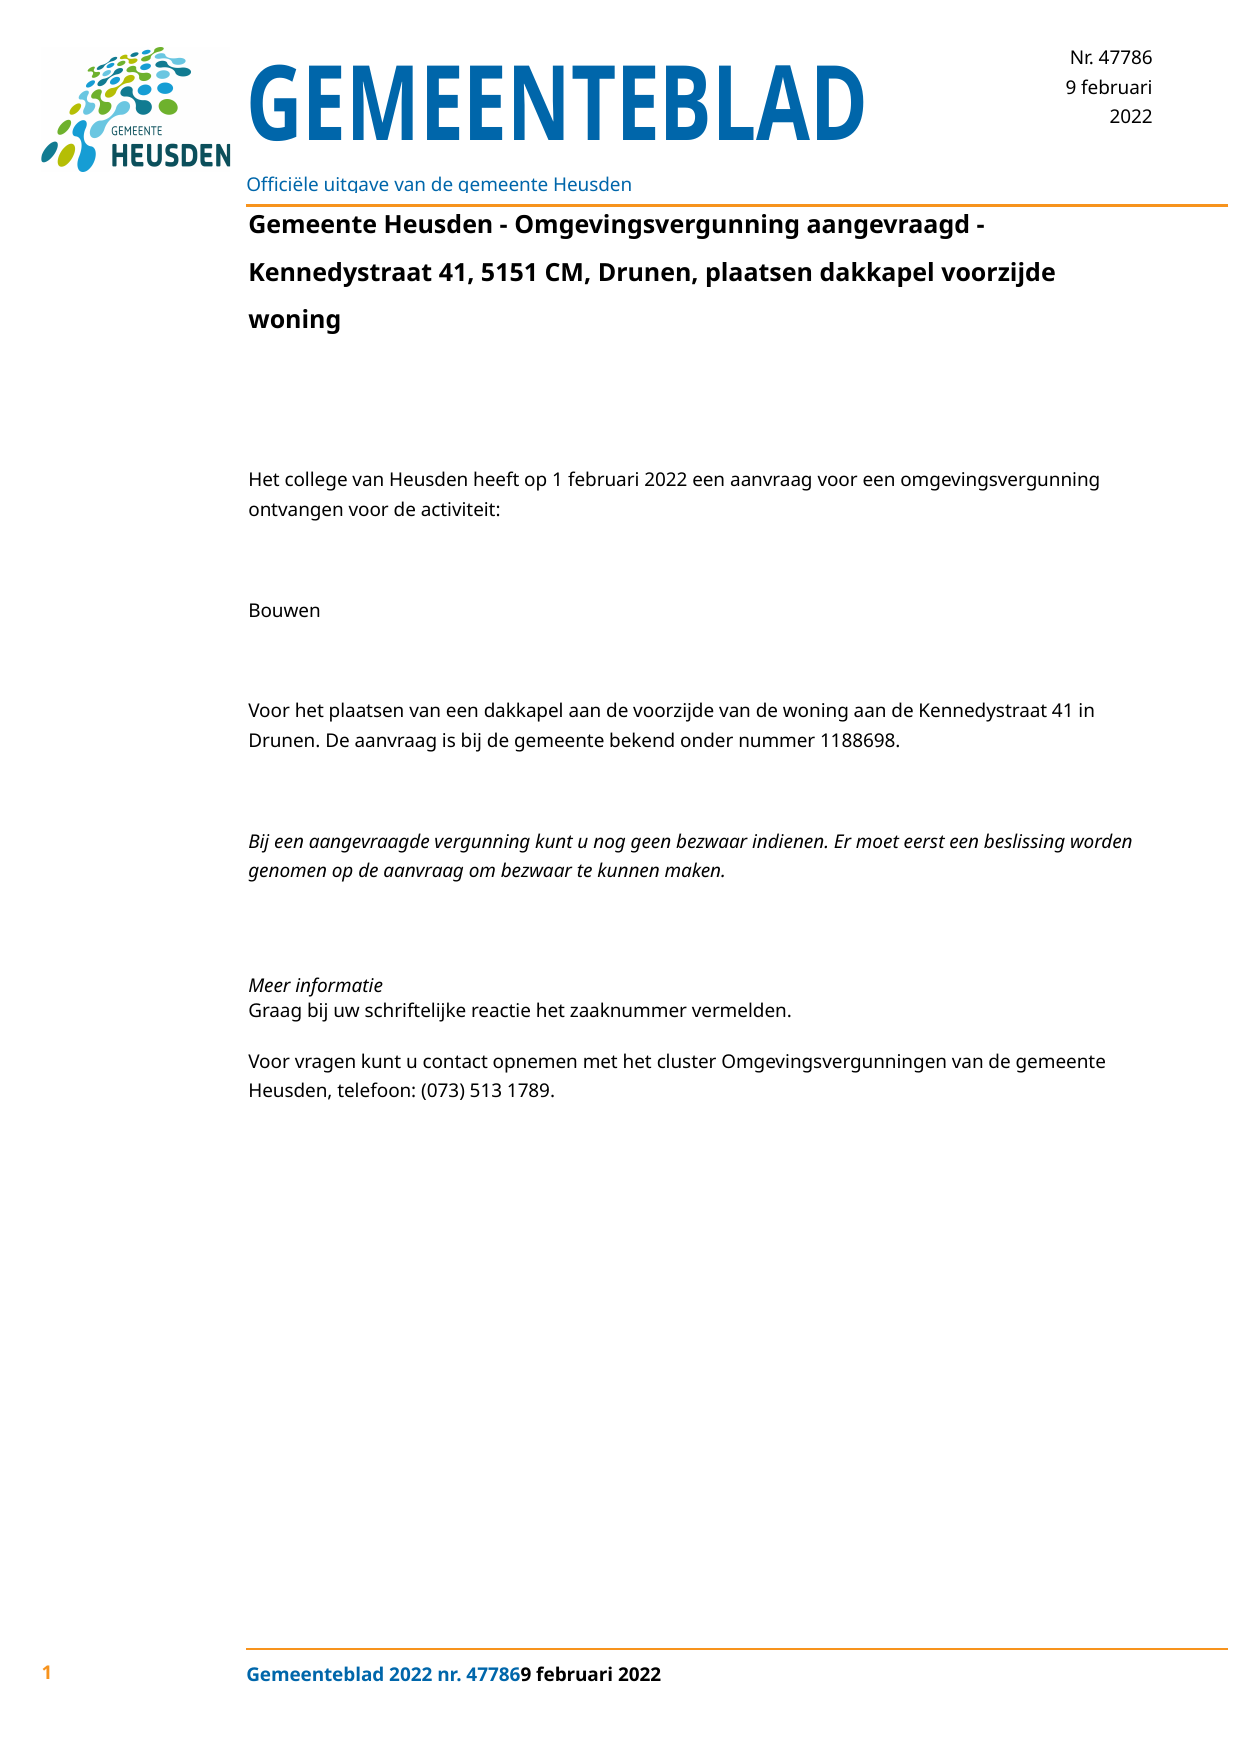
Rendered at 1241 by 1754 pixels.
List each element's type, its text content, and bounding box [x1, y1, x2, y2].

text Voor het plaatsen van een dakkapel aan de voorzijde van de woning aan de Kennedystraat 41 in Drunen. De aanvraag is bij de gemeente bekend onder nummer 1188698. [248, 698, 1152, 753]
text Bij een aangevraagde vergunning kunt u nog geen bezwaar indienen. Er moet eerst een beslissing worden genomen op de aanvraag om bezwaar te kunnen maken. [248, 828, 1152, 883]
text Meer informatie [248, 972, 1152, 998]
picture [41, 47, 231, 172]
text Graag bij uw schriftelijke reactie het zaaknummer vermelden. [248, 998, 1152, 1023]
text Bouwen [248, 597, 1152, 622]
text Voor vragen kunt u contact opnemen met het cluster Omgevingsvergunningen van de gemeente Heusden, telefoon: (073) 513 1789. [248, 1048, 1152, 1103]
text Gemeente Heusden - Omgevingsvergunning aangevraagd - Kennedystraat 41, 5151 CM, Drunen, plaatsen dakkapel voorzijde woning [248, 207, 1152, 336]
text Het college van Heusden heeft op 1 februari 2022 een aanvraag voor een omgevingsvergunning ontvangen voor de activiteit: [248, 466, 1152, 522]
